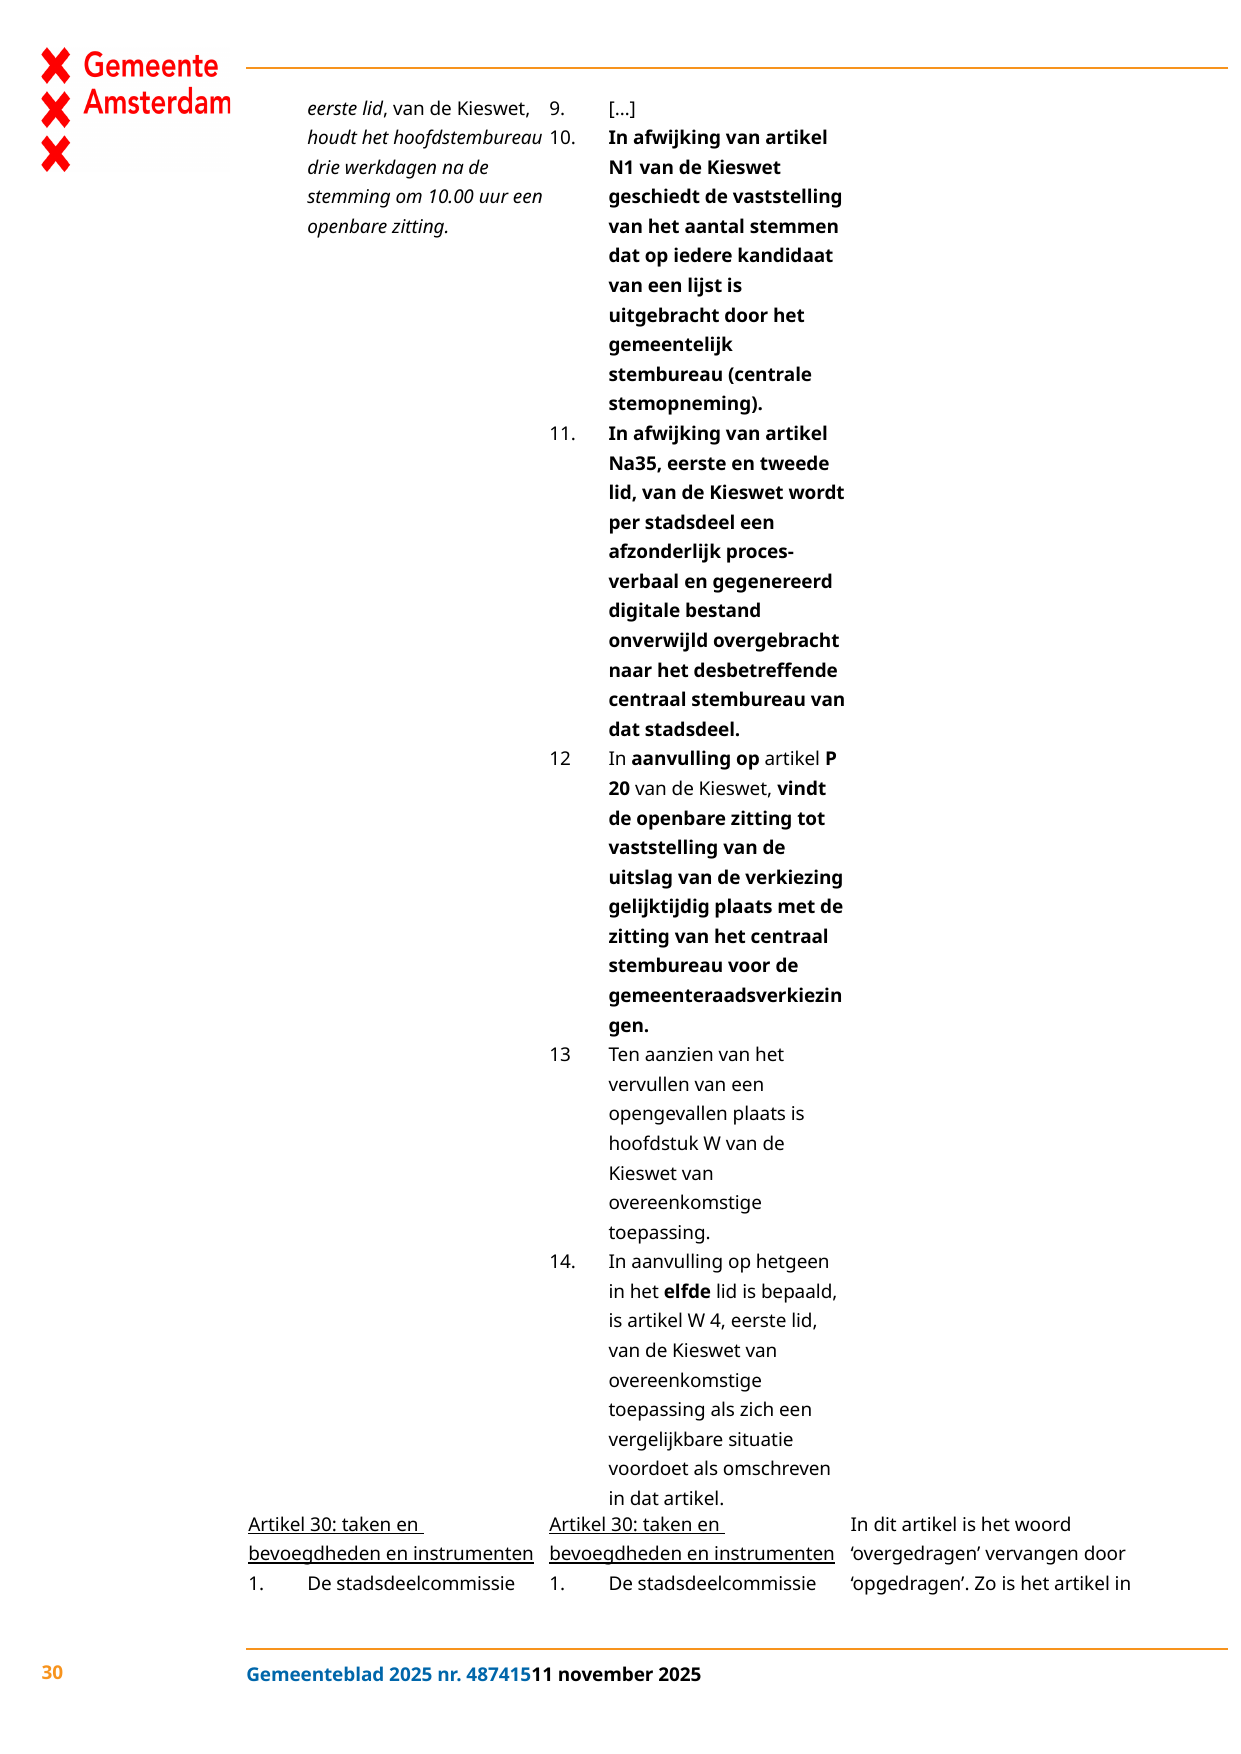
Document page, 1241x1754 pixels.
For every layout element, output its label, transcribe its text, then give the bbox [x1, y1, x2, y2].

table_cell In dit artikel is het woord ‘overgedragen’ vervangen door ‘opgedragen’. Zo is het artikel in [850, 1511, 1152, 1596]
table_cell eerste lid, van de Kieswet, houdt het hoofdstembureau drie werkdagen na de stemming om 10.00 uur een openbare zitting. [248, 95, 549, 1511]
picture [41, 47, 231, 172]
table_cell Artikel 30: taken en bevoegdheden en instrumenten De stadsdeelcommissie [549, 1511, 850, 1596]
table_cell [850, 95, 1152, 1511]
table_cell Artikel 24: verkiezingen stadsdeelcommissie Ten aanzien van de verkiezingen zijn de bepalingen uit de Kieswet betreffende de verkiezing van de leden van de raad van overeenkomstige toepassing, waarbij voor ‘gemeente’, ‘gemeenteraad’, ‘burgemeester en wethouders’ en ‘burgemeester’ wordt gelezen: ‘stadsdeel, ‘stadsdeelcommissie’, ‘dagelijks bestuur’ en ‘voorzitter van het dagelijks bestuur’. In afwijking van het eerste lid zijn hoofdstuk EA Digitale ondersteuning in het verkiezingsproces van de Kieswet en artikel Na27 betreffende het controleprotocol uitgezonderd. [ongewijzigd] In afwijking van hetgeen in het eerste lid is bepaald, wordt het centraal stembureau in de zin van artikel E 15 van de Kieswet per stadsdeel ingesteld. Het gemeentelijk stembureau, bedoeld in artikel E 7 van de Kieswet, dat is ingesteld voor de gemeenteraadsverkiezingen, functioneert tevens als gemeentelijk stembureau voor de verkiezingen van de stadsdeelcommissie. […] […] […] […] In afwijking van artikel N1 van de Kieswet geschiedt de vaststelling van het aantal stemmen dat op iedere kandidaat van een lijst is uitgebracht door het gemeentelijk stembureau (centrale stemopneming). In afwijking van artikel Na35, eerste en tweede lid, van de Kieswet wordt per stadsdeel een afzonderlijk proces-verbaal en gegenereerd digitale bestand onverwijld overgebracht naar het desbetreffende centraal stembureau van dat stadsdeel. In aanvulling op artikel P 20 van de Kieswet, vindt de openbare zitting tot vaststelling van de uitslag van de verkiezing gelijktijdig plaats met de zitting van het centraal stembureau voor de gemeenteraadsverkiezingen. Ten aanzien van het vervullen van een opengevallen plaats is hoofdstuk W van de Kieswet van overeenkomstige toepassing. In aanvulling op hetgeen in het elfde lid is bepaald, is artikel W 4, eerste lid, van de Kieswet van overeenkomstige toepassing als zich een vergelijkbare situatie voordoet als omschreven in dat artikel. [549, 95, 850, 1511]
table_cell Artikel 30: taken en bevoegdheden en instrumenten De stadsdeelcommissie [248, 1511, 549, 1596]
